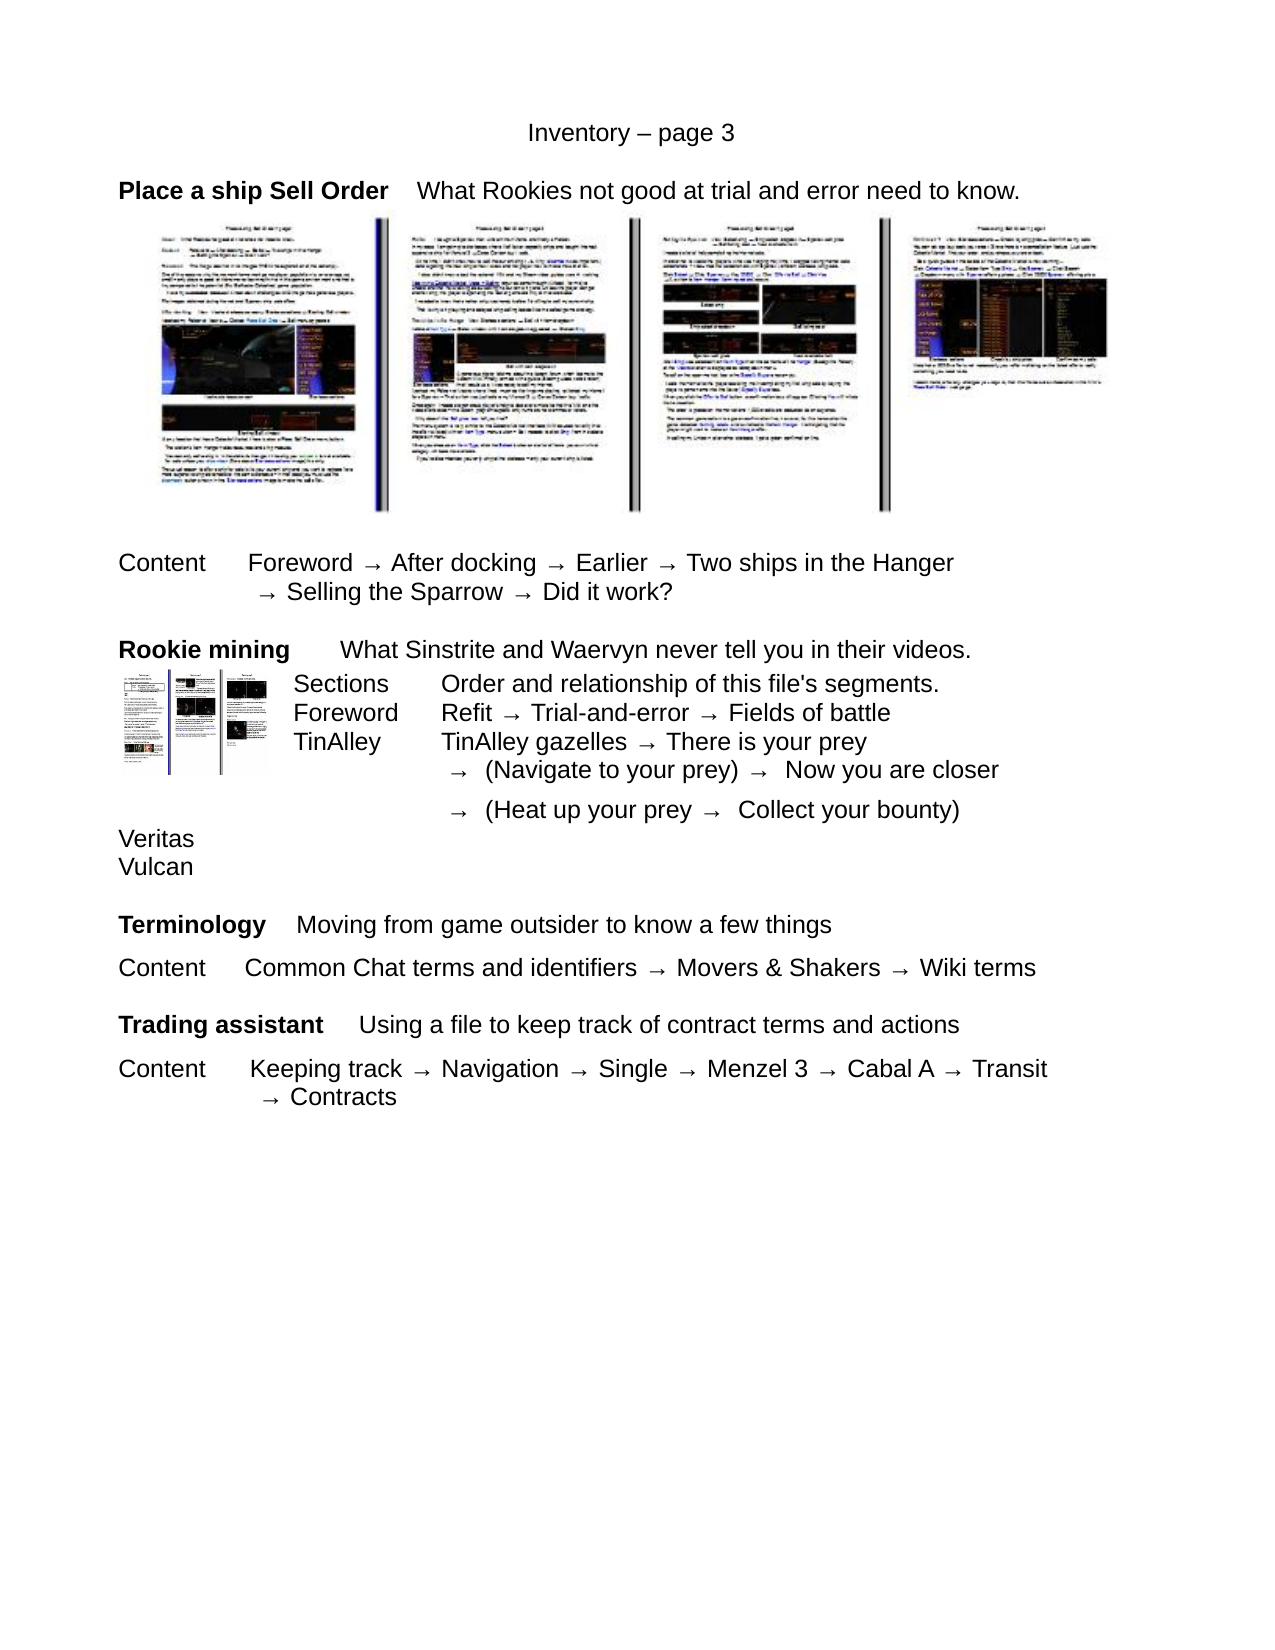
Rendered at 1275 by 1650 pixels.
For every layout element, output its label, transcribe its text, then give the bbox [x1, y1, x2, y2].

text Content Keeping track → Navigation → Single → Menzel 3 → Cabal A → Transit [118, 1054, 1157, 1082]
text Content Foreword → After docking → Earlier → Two ships in the Hanger [118, 548, 1157, 577]
text Veritas [118, 824, 1157, 852]
text → Contracts [118, 1082, 1157, 1111]
text Place a ship Sell Order What Rookies not good at trial and error need to know. [118, 176, 1157, 205]
text Vulcan [118, 852, 1157, 881]
table_header [118, 205, 1157, 548]
text Rookie mining What Sinstrite and Waervyn never tell you in their videos. [118, 635, 1157, 663]
table_header [118, 664, 287, 795]
table_header Sections Order and relationship of this file's segments. Foreword Refit → Trial-and-error → Fields of battle TinAlley TinAlley gazelles → There is your prey → (Navigate to your prey) → Now you are closer [288, 664, 1156, 795]
picture [121, 669, 270, 775]
text → (Heat up your prey → Collect your bounty) [118, 795, 1157, 824]
text Content Common Chat terms and identifiers → Movers & Shakers → Wiki terms [118, 953, 1157, 982]
picture [145, 210, 1130, 514]
text Terminology Moving from game outsider to know a few things [118, 910, 1146, 939]
text → Selling the Sparrow → Did it work? [118, 577, 1157, 606]
text Trading assistant Using a file to keep track of contract terms and actions [118, 1011, 1157, 1039]
